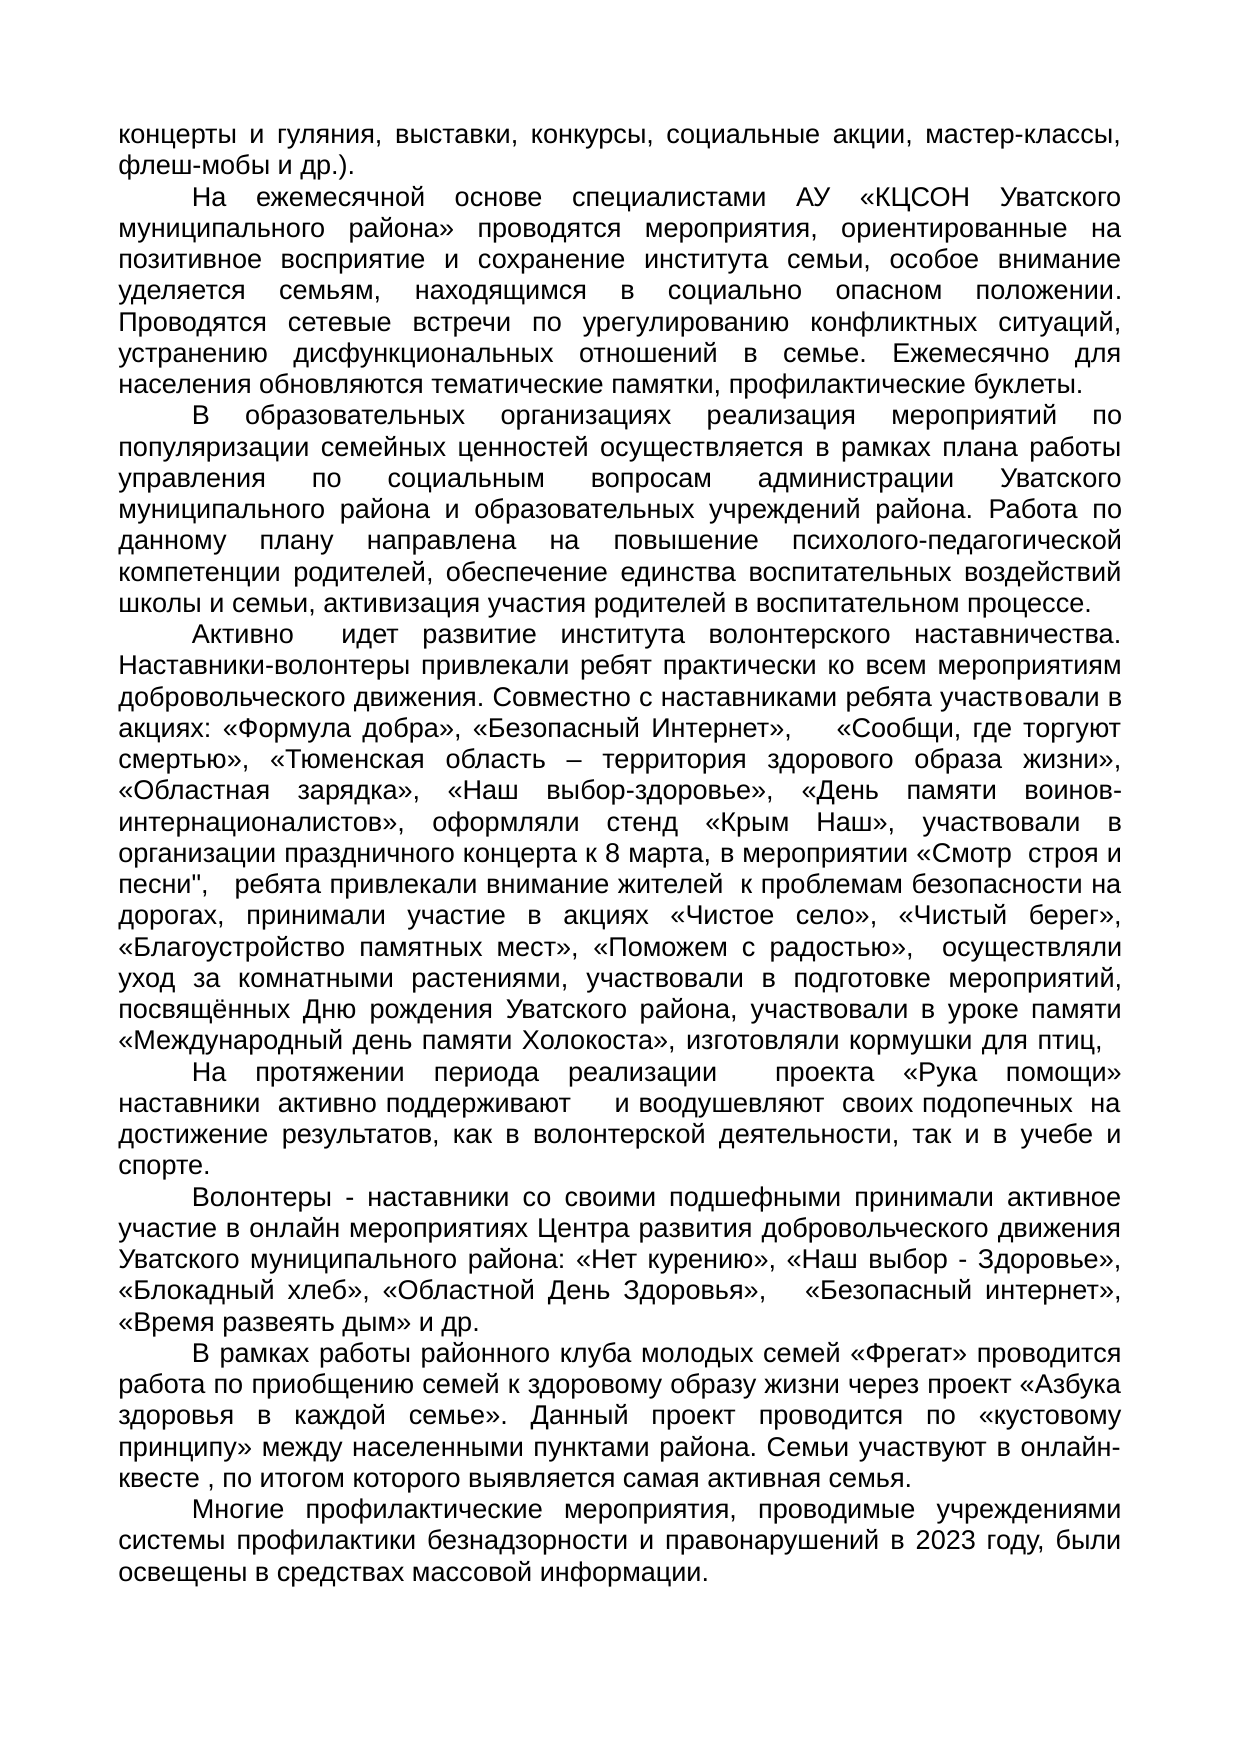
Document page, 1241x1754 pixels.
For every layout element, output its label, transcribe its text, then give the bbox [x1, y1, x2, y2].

text Активно идет развитие института волонтерского наставничества. Наставники-волонтеры привлекали ребят практически ко всем мероприятиям добровольческого движения. Совместно с наставниками ребята участвовали в акциях: «Формула добра», «Безопасный Интернет», «Сообщи, где торгуют смертью», «Тюменская область – территория здорового образа жизни», «Областная зарядка», «Наш выбор-здоровье», «День памяти воинов-интернационалистов», оформляли стенд «Крым Наш», участвовали в организации праздничного концерта к 8 марта, в мероприятии «Смотр строя и песни", ребята привлекали внимание жителей к проблемам безопасности на дорогах, принимали участие в акциях «Чистое село», «Чистый берег», «Благоустройство памятных мест», «Поможем с радостью», осуществляли уход за комнатными растениями, участвовали в подготовке мероприятий, посвящённых Дню рождения Уватского района, участвовали в уроке памяти «Международный день памяти Холокоста», изготовляли кормушки для птиц, На протяжении периода реализации проекта «Рука помощи» наставники активно поддерживают и воодушевляют своих подопечных на достижение результатов, как в волонтерской деятельности, так и в учебе и спорте. [118, 618, 1122, 1181]
text На ежемесячной основе специалистами АУ «КЦСОН Уватского муниципального района» проводятся мероприятия, ориентированные на позитивное восприятие и сохранение института семьи, особое внимание уделяется семьям, находящимся в социально опасном положении. Проводятся сетевые встречи по урегулированию конфликтных ситуаций, устранению дисфункциональных отношений в семье. Ежемесячно для населения обновляются тематические памятки, профилактические буклеты. [118, 181, 1122, 399]
text Многие профилактические мероприятия, проводимые учреждениями системы профилактики безнадзорности и правонарушений в 2023 году, были освещены в средствах массовой информации. [118, 1493, 1122, 1587]
text Волонтеры - наставники со своими подшефными принимали активное участие в онлайн мероприятиях Центра развития добровольческого движения Уватского муниципального района: «Нет курению», «Наш выбор - Здоровье», «Блокадный хлеб», «Областной День Здоровья», «Безопасный интернет», «Время развеять дым» и др. [118, 1181, 1122, 1337]
text концерты и гуляния, выставки, конкурсы, социальные акции, мастер-классы, флеш-мобы и др.). [118, 118, 1122, 181]
text В образовательных организациях реализация мероприятий по популяризации семейных ценностей осуществляется в рамках плана работы управления по социальным вопросам администрации Уватского муниципального района и образовательных учреждений района. Работа по данному плану направлена на повышение психолого-педагогической компетенции родителей, обеспечение единства воспитательных воздействий школы и семьи, активизация участия родителей в воспитательном процессе. [118, 399, 1122, 618]
text В рамках работы районного клуба молодых семей «Фрегат» проводится работа по приобщению семей к здоровому образу жизни через проект «Азбука здоровья в каждой семье». Данный проект проводится по «кустовому принципу» между населенными пунктами района. Семьи участвуют в онлайн-квесте , по итогом которого выявляется самая активная семья. [118, 1337, 1122, 1493]
